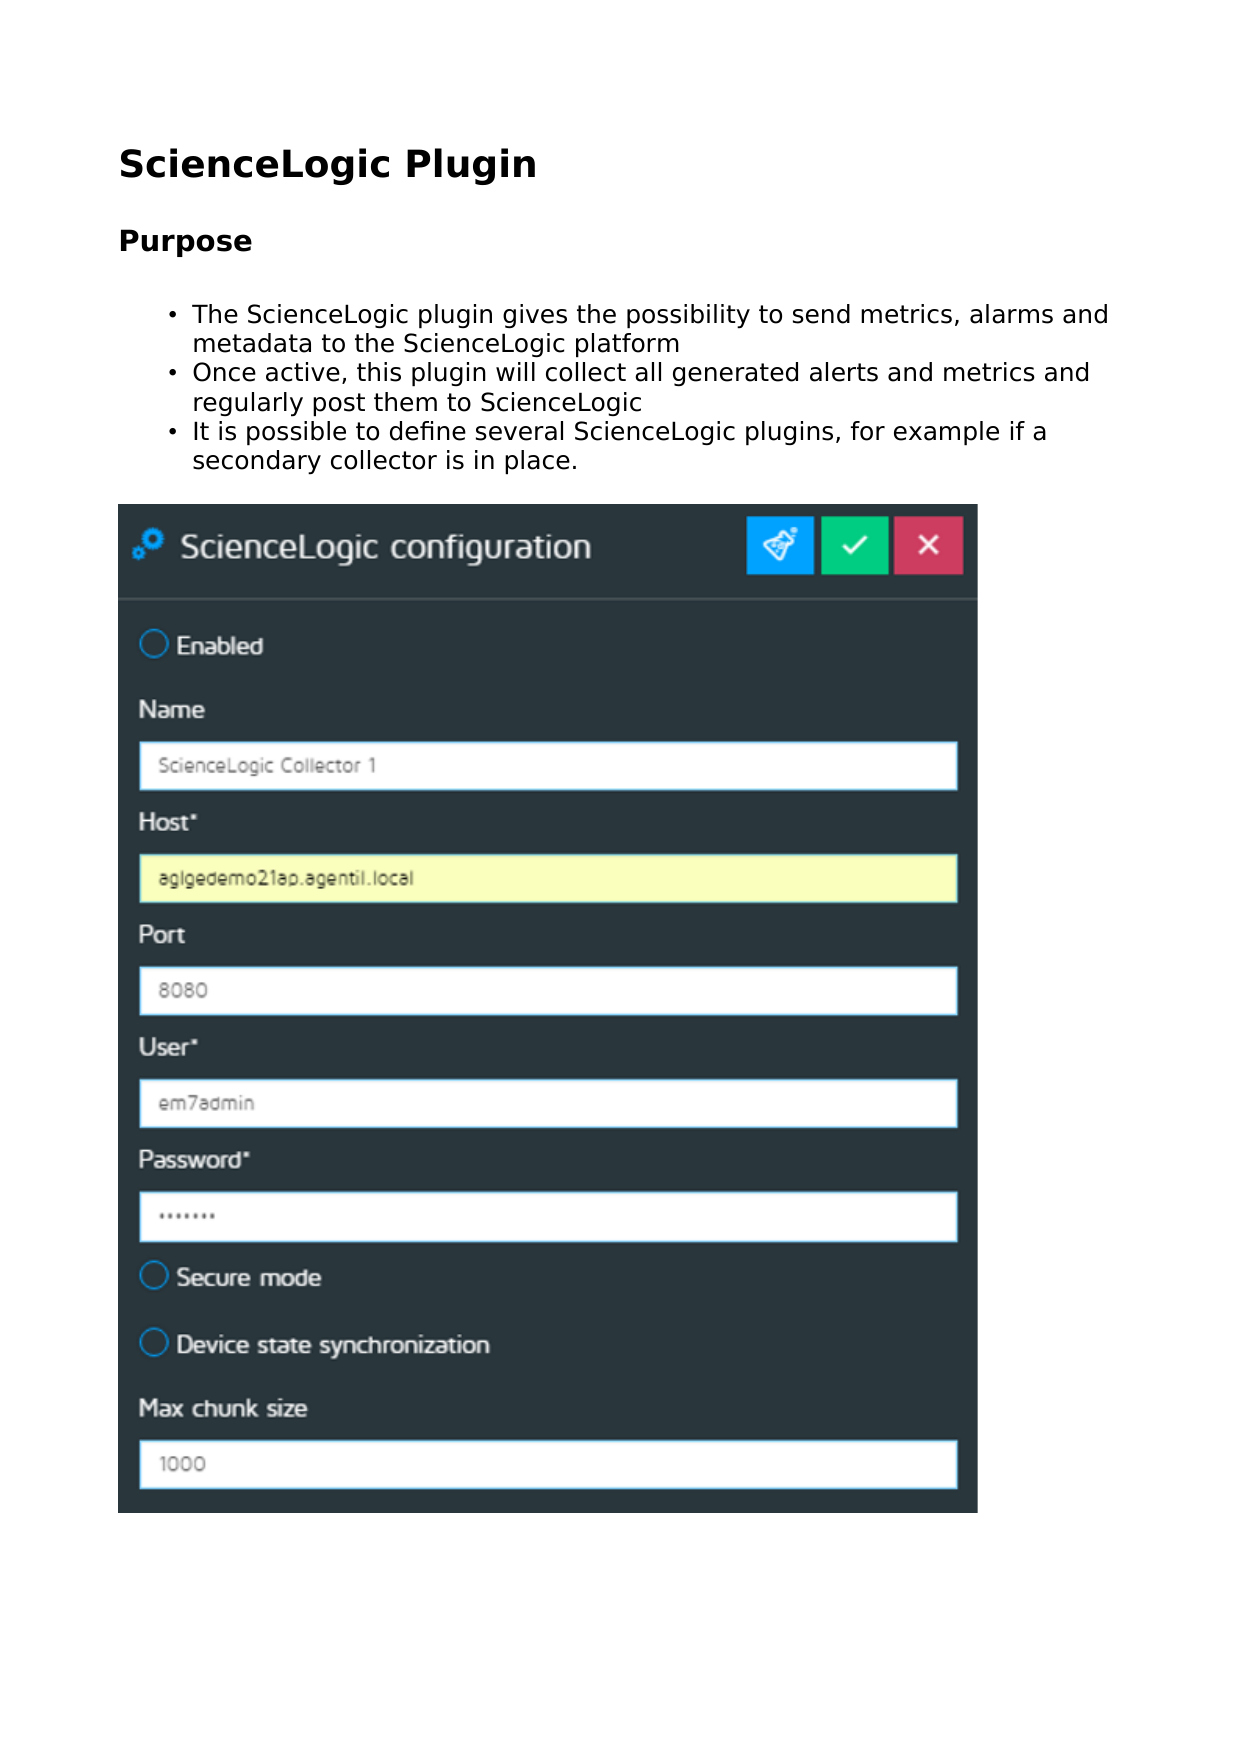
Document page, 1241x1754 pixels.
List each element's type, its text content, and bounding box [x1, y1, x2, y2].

subtitle ScienceLogic Plugin [118, 143, 1122, 187]
list Once active, this plugin will collect all generated alerts and metrics and regularly post them to ScienceLogic [177, 358, 1122, 417]
subtitle Purpose [118, 224, 1122, 258]
list The ScienceLogic plugin gives the possibility to send metrics, alarms and metadata to the ScienceLogic platform [177, 300, 1122, 358]
picture [118, 504, 978, 1513]
list It is possible to define several ScienceLogic plugins, for example if a secondary collector is in place. [177, 417, 1122, 475]
